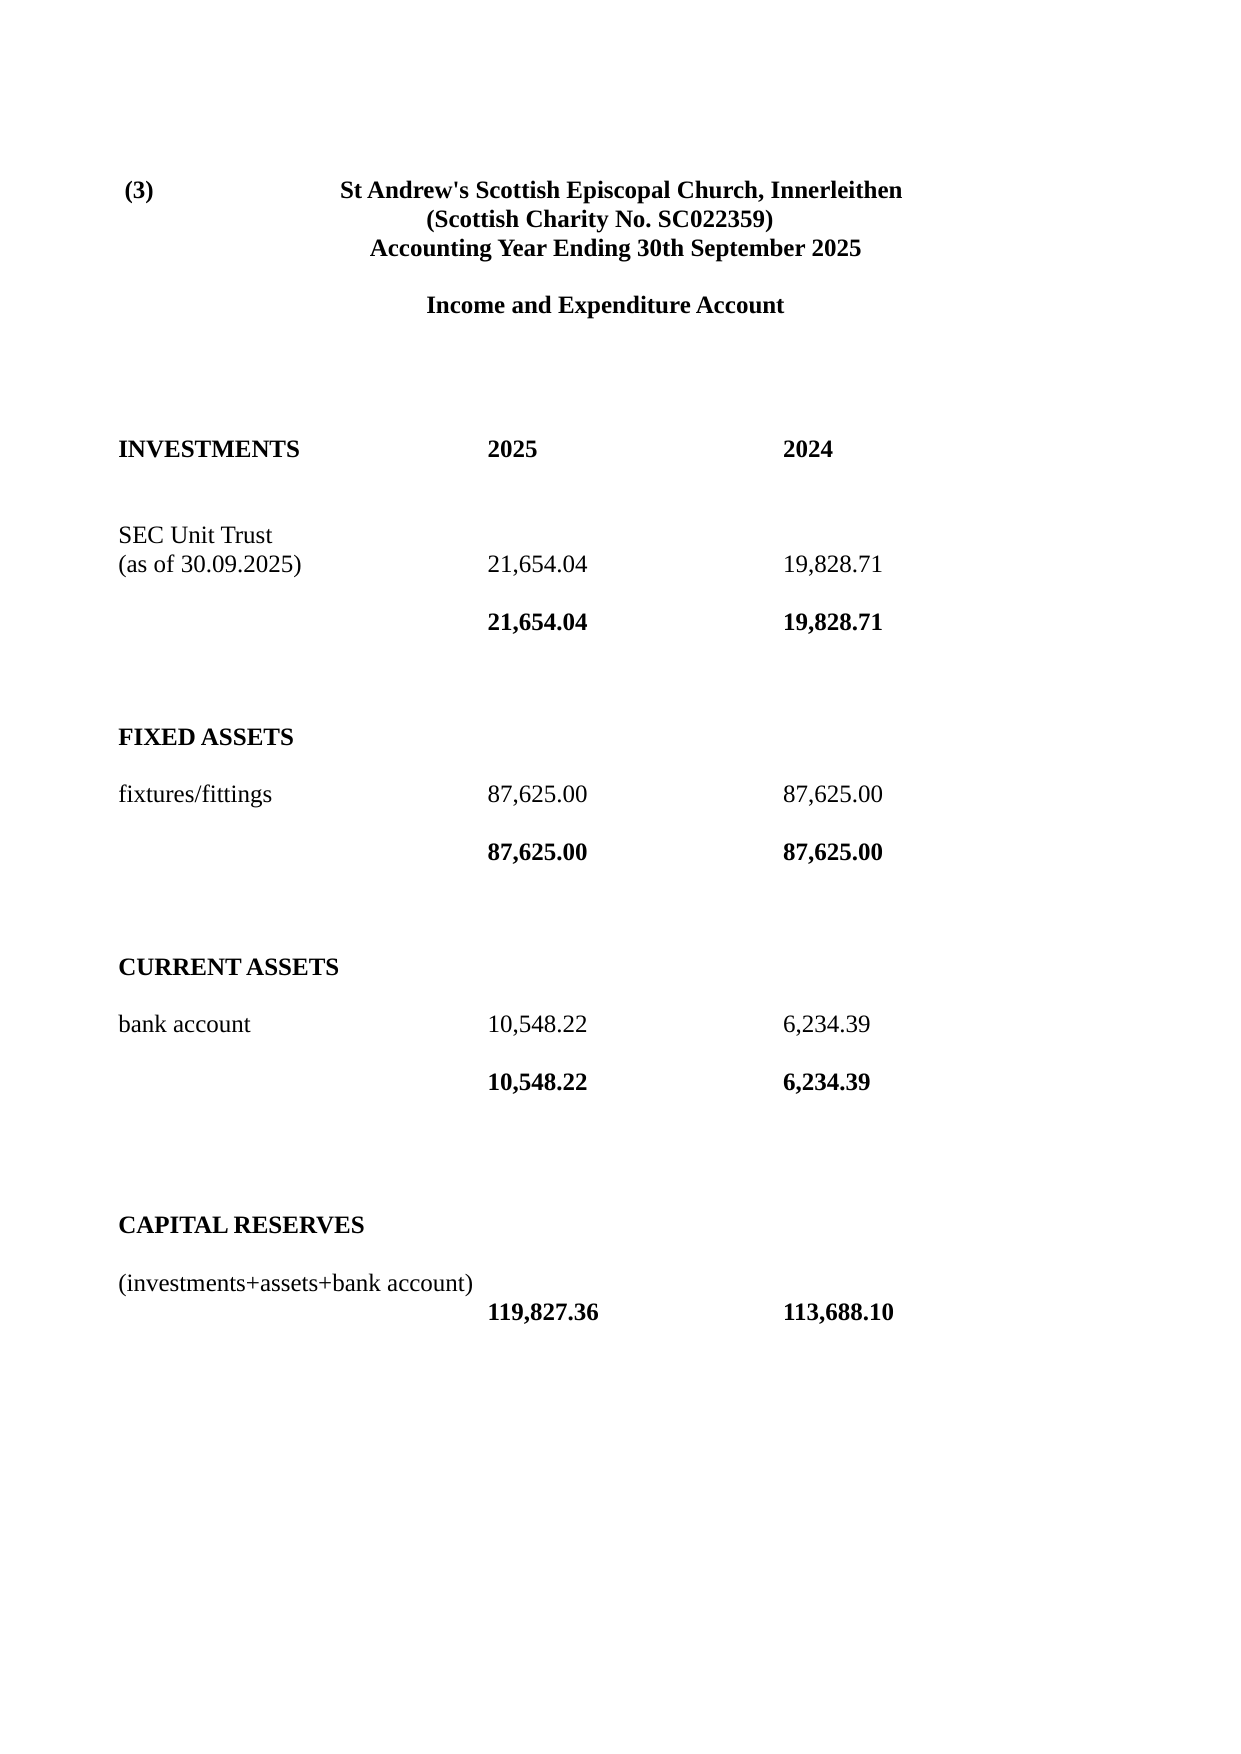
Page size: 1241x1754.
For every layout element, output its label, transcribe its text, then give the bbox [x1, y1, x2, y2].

text FIXED ASSETS [118, 722, 1122, 751]
text fixtures/fittings 87,625.00 87,625.00 [118, 779, 1122, 808]
text 87,625.00 87,625.00 [118, 837, 1122, 866]
text bank account 10,548.22 6,234.39 [118, 1009, 1122, 1038]
text Income and Expenditure Account [118, 291, 1122, 319]
text 21,654.04 19,828.71 [118, 607, 1122, 636]
text SEC Unit Trust [118, 521, 1122, 549]
text CAPITAL RESERVES [118, 1211, 1122, 1239]
text CURRENT ASSETS [118, 952, 1122, 981]
text 119,827.36 113,688.10 [118, 1297, 1122, 1326]
text (investments+assets+bank account) [118, 1268, 1122, 1297]
text 10,548.22 6,234.39 [118, 1067, 1122, 1096]
text INVESTMENTS 2025 2024 [118, 434, 1122, 463]
text (as of 30.09.2025) 21,654.04 19,828.71 [118, 549, 1122, 578]
text (Scottish Charity No. SC022359) [118, 204, 1122, 233]
text (3) St Andrew's Scottish Episcopal Church, Innerleithen [118, 176, 1122, 204]
text Accounting Year Ending 30th September 2025 [118, 233, 1122, 262]
